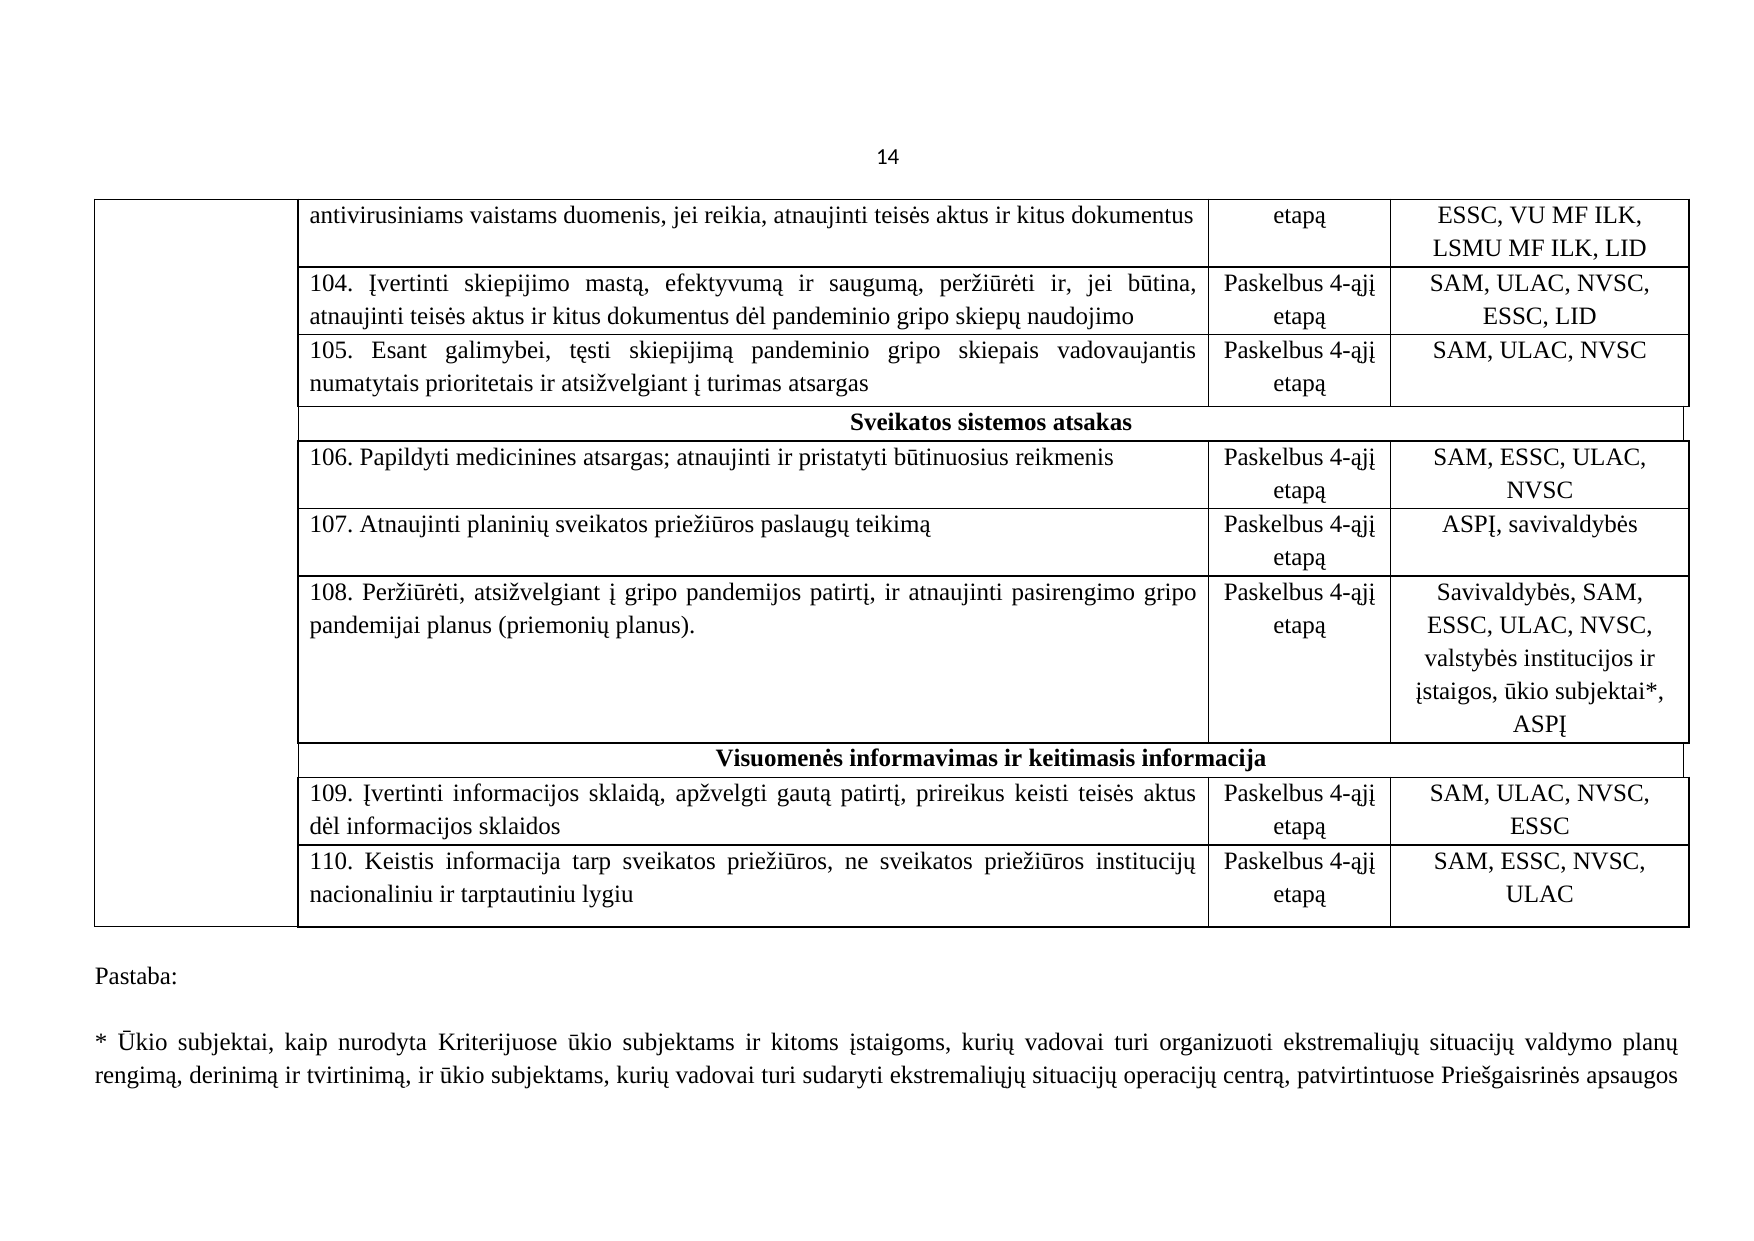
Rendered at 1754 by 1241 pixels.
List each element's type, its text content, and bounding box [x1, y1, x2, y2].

table_cell Paskelbus 4-ąjį etapą [1209, 577, 1390, 742]
table_cell 106. Papildyti medicinines atsargas; atnaujinti ir pristatyti būtinuosius reikmenis [299, 442, 1208, 508]
table_cell SAM, ULAC, NVSC [1391, 335, 1688, 406]
table_cell etapą [1209, 200, 1390, 266]
table_cell Paskelbus 4-ąjį etapą [1209, 778, 1390, 844]
table_cell [1684, 407, 1689, 440]
table_cell SAM, ESSC, ULAC, NVSC [1391, 442, 1688, 508]
table_cell 110. Keistis informacija tarp sveikatos priežiūros, ne sveikatos priežiūros institucijų nacionaliniu ir tarptautiniu lygiu [299, 846, 1208, 926]
text * Ūkio subjektai, kaip nurodyta Kriterijuose ūkio subjektams ir kitoms įstaigoms, kurių vadovai turi organizuoti ekstremaliųjų situacijų valdymo planų rengimą, derinimą ir tvirtinimą, ir ūkio subjektams, kurių vadovai turi sudaryti ekstremaliųjų situacijų operacijų centrą, patvirtintuose Priešgaisrinės apsaugos [94, 1027, 1680, 1088]
table_cell 105. Esant galimybei, tęsti skiepijimą pandeminio gripo skiepais vadovaujantis numatytais prioritetais ir atsižvelgiant į turimas atsargas [299, 335, 1208, 406]
table_cell Paskelbus 4-ąjį etapą [1209, 335, 1390, 406]
table_cell 107. Atnaujinti planinių sveikatos priežiūros paslaugų teikimą [299, 509, 1208, 575]
table_cell Paskelbus 4-ąjį etapą [1209, 442, 1390, 508]
table_cell Visuomenės informavimas ir keitimasis informacija [299, 744, 1683, 777]
table_cell Savivaldybės, SAM, ESSC, ULAC, NVSC, valstybės institucijos ir įstaigos, ūkio subjektai*, ASPĮ [1391, 577, 1688, 742]
table_cell Paskelbus 4-ąjį etapą [1209, 846, 1390, 926]
table_cell antivirusiniams vaistams duomenis, jei reikia, atnaujinti teisės aktus ir kitus dokumentus [299, 200, 1208, 266]
table_cell 108. Peržiūrėti, atsižvelgiant į gripo pandemijos patirtį, ir atnaujinti pasirengimo gripo pandemijai planus (priemonių planus). [299, 577, 1208, 742]
table_cell ESSC, VU MF ILK, LSMU MF ILK, LID [1391, 200, 1688, 266]
table_cell [1684, 744, 1689, 777]
table_cell [95, 200, 298, 926]
table_cell Paskelbus 4-ąjį etapą [1209, 268, 1390, 334]
table_cell SAM, ULAC, NVSC, ESSC, LID [1391, 268, 1688, 334]
table_cell SAM, ULAC, NVSC, ESSC [1391, 778, 1688, 844]
table_cell 104. Įvertinti skiepijimo mastą, efektyvumą ir saugumą, peržiūrėti ir, jei būtina, atnaujinti teisės aktus ir kitus dokumentus dėl pandeminio gripo skiepų naudojimo [299, 268, 1208, 334]
table_cell SAM, ESSC, NVSC, ULAC [1391, 846, 1688, 926]
table_cell ASPĮ, savivaldybės [1391, 509, 1688, 575]
text Pastaba: [94, 961, 1680, 989]
table_cell 109. Įvertinti informacijos sklaidą, apžvelgti gautą patirtį, prireikus keisti teisės aktus dėl informacijos sklaidos [299, 778, 1208, 844]
table_cell Paskelbus 4-ąjį etapą [1209, 509, 1390, 575]
table_cell Sveikatos sistemos atsakas [299, 407, 1683, 440]
